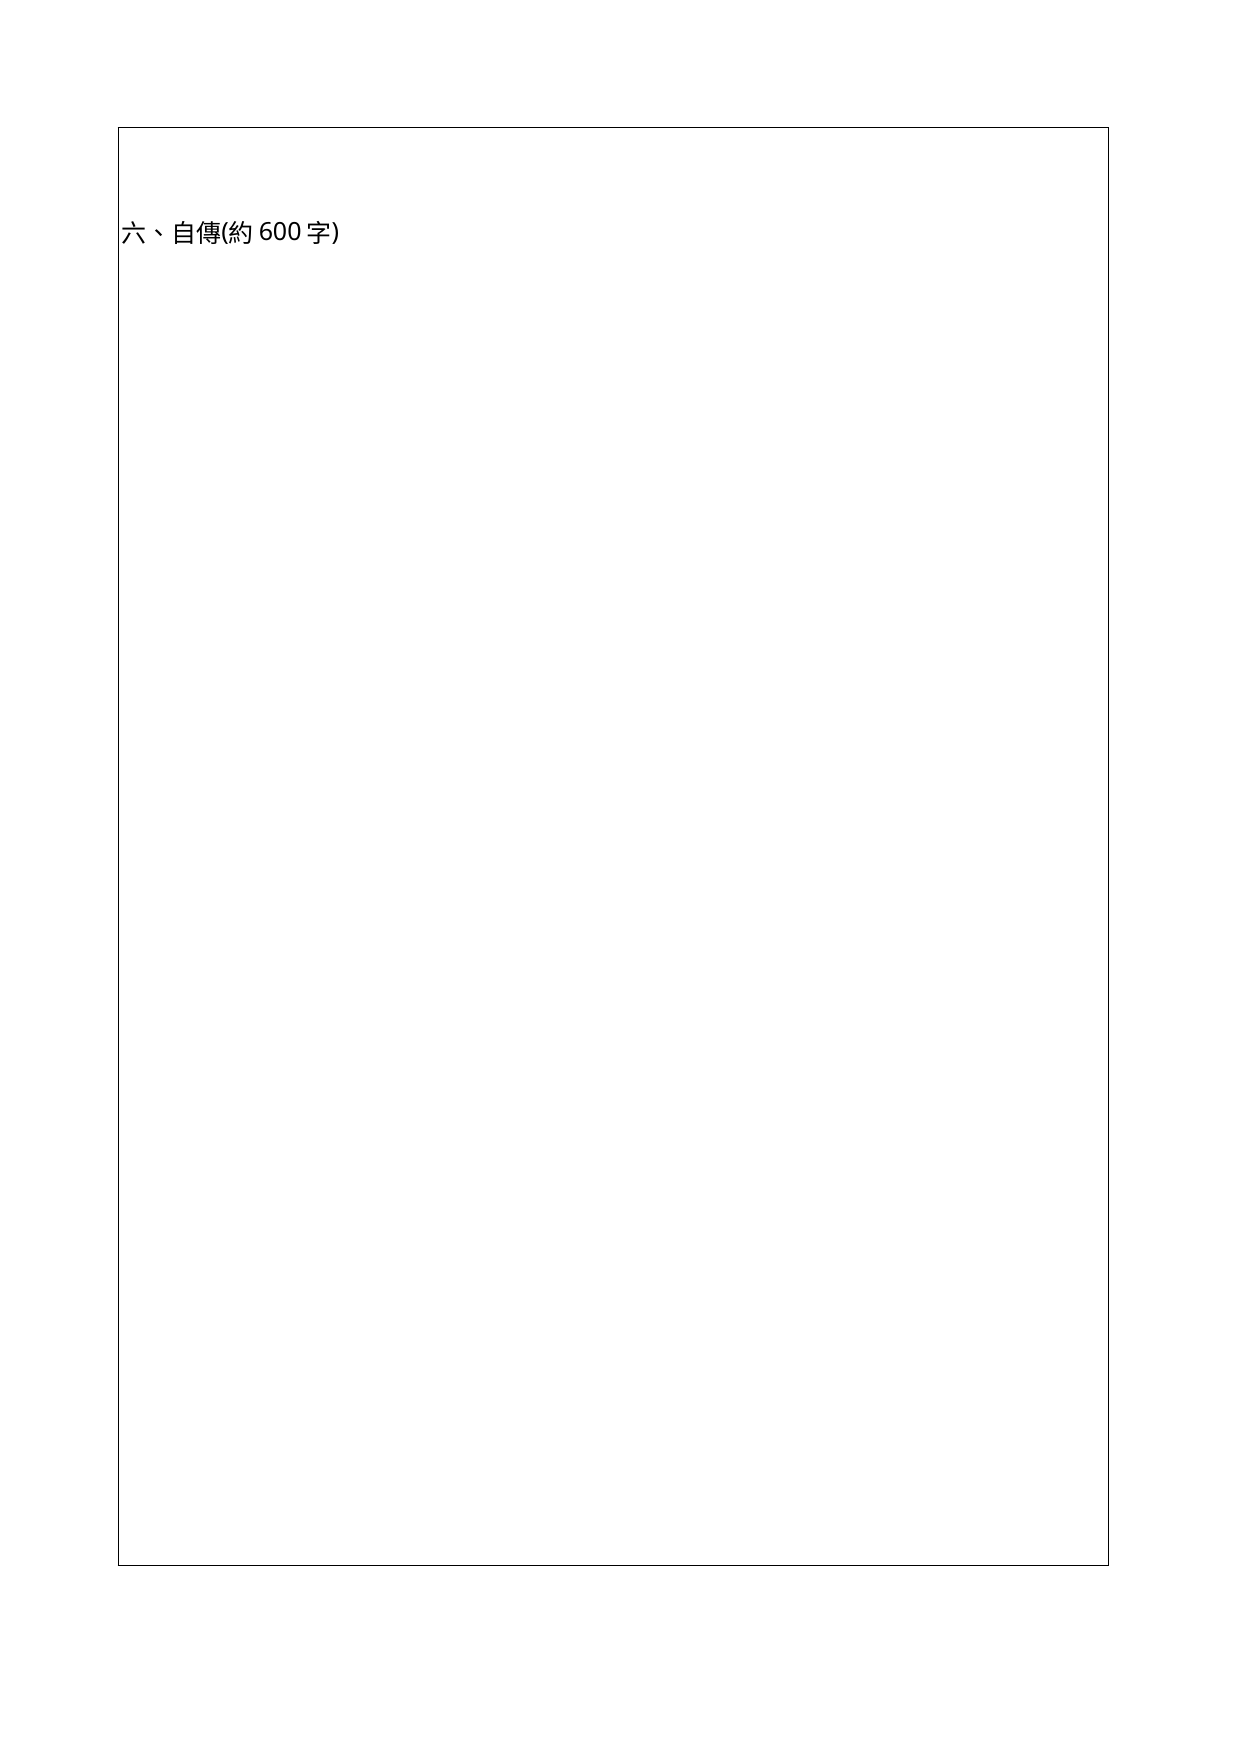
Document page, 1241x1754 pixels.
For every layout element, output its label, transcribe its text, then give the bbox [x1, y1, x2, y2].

table_cell [1109, 127, 1126, 1564]
table_cell 六、自傳(約600字) [119, 128, 1108, 1564]
